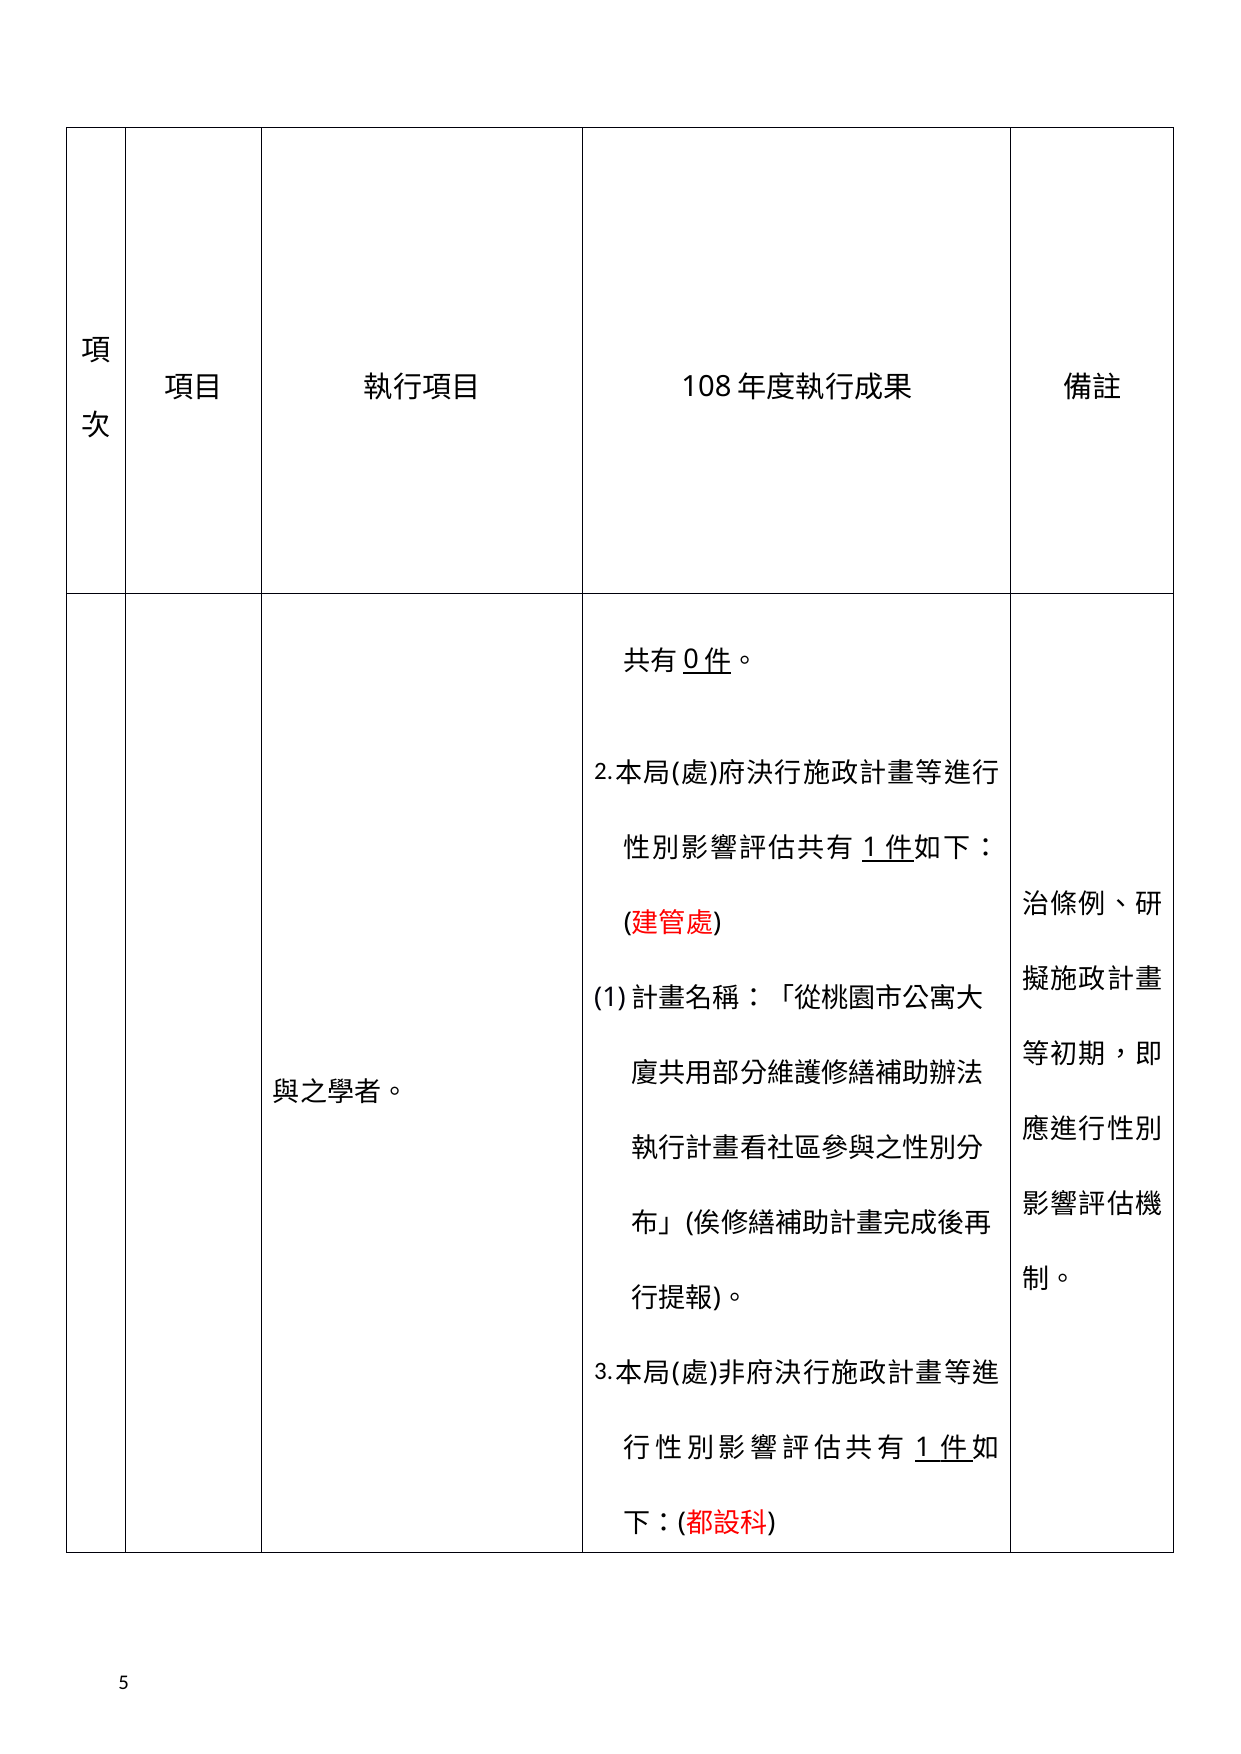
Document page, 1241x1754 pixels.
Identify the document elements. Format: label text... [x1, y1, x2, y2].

table_header 項目 [126, 128, 261, 593]
table_header 108年度執行成果 [583, 128, 1010, 593]
table_header 項次 [67, 128, 125, 593]
table_cell [67, 594, 125, 1552]
table_cell 與之學者。 [262, 594, 582, 1552]
table_header 備註 [1011, 128, 1173, 593]
table_cell 本局(處)制定或修正本市自治條例進行性別影響評估之件數，共有0件。 本局(處)府決行施政計畫等進行性別影響評估共有1件如下：(建管處) 計畫名稱：「從桃園市公寓大廈共用部分維護修繕補助辦法執行計畫看社區參與之性別分布」(俟修繕補助計畫完成後再行提報)。 本局(處)非府決行施政計畫等進行性別影響評估共有1件如下：(都設科) 計畫名稱：107-108年度桃園埤圳重要濕地（國家級）資料庫與生態資源調查計畫，刻正進行中。 [583, 594, 1010, 1552]
table_cell [126, 594, 261, 1552]
table_header 執行項目 [262, 128, 582, 593]
table_cell 治條例、研擬施政計畫等初期，即應進行性別影響評估機制。 [1011, 594, 1173, 1552]
